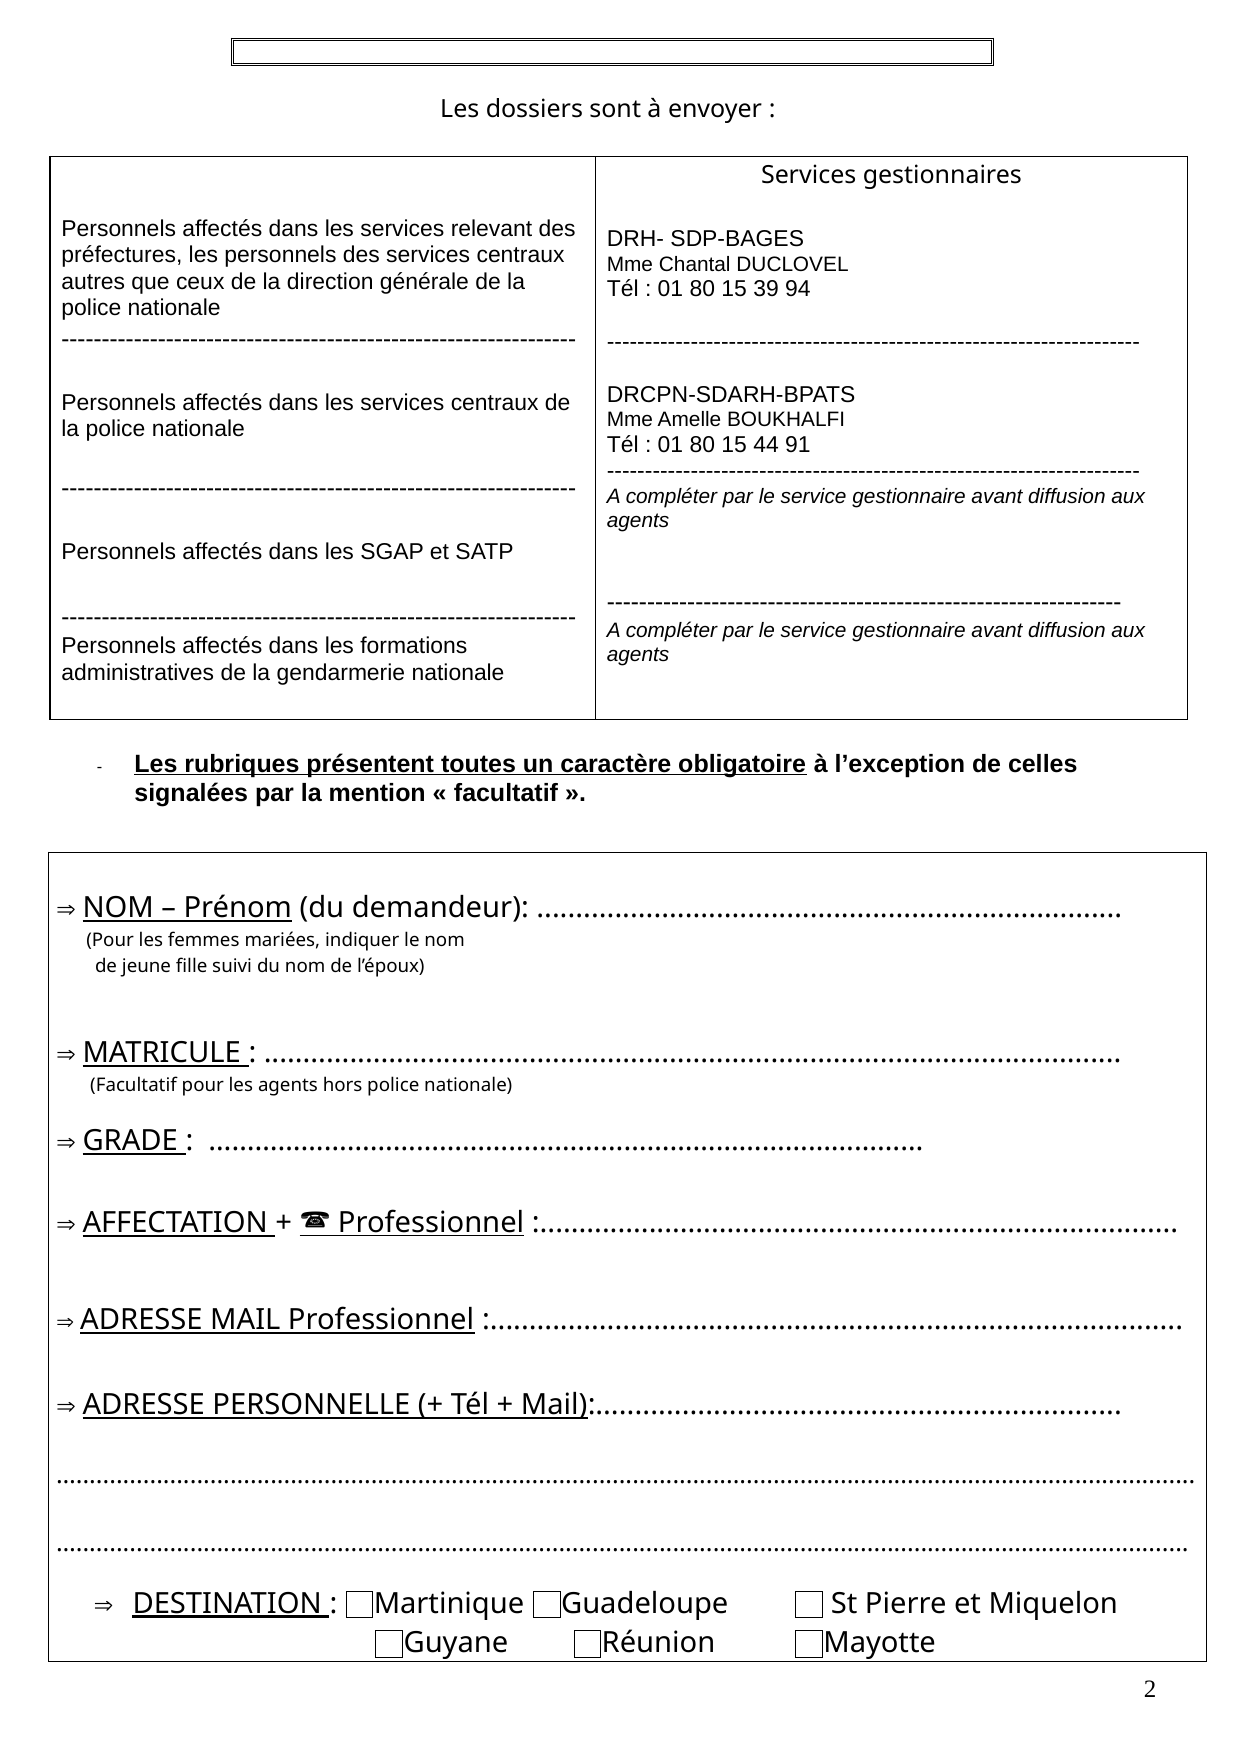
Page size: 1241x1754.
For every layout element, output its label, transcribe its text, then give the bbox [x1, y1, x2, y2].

table_header Personnels affectés dans les services relevant des préfectures, les personnels des services centraux autres que ceux de la direction générale de la police nationale ---------------------------------------------------------------- Personnels affectés dans les services centraux de la police nationale ---------------------------------------------------------------- Personnels affectés dans les SGAP et SATP ----------------------------------------------------------------Personnels affectés dans les formations administratives de la gendarmerie nationale [51, 157, 595, 719]
table_header Services gestionnaires DRH- SDP-BAGES Mme Chantal DUCLOVEL Tél : 01 80 15 39 94 ---------------------------------------------------------------------- DRCPN-SDARH-BPATS Mme Amelle BOUKHALFI Tél : 01 80 15 44 91 ---------------------------------------------------------------------- A compléter par le service gestionnaire avant diffusion aux agents ---------------------------------------------------------------- A compléter par le service gestionnaire avant diffusion aux agents [596, 157, 1187, 719]
table_header  NOM – Prénom (du demandeur): (Pour les femmes mariées, indiquer le nom de jeune fille suivi du nom de l’époux)  MATRICULE : (Facultatif pour les agents hors police nationale)  GRADE : …………………………………………………………………………………  AFFECTATION +  Professionnel :..................................................................................  ADRESSE MAIL Professionnel :.........................................................................................  ADRESSE PERSONNELLE (+ Tél + Mail): …....................................................................................................................................................................... …...................................................................................................................................................................... DESTINATION : Martinique Guadeloupe St Pierre et Miquelon Guyane Réunion Mayotte (Indiquer un N° de tél où vous pouvez être joint en cas de modifications de dernière minute) [49, 853, 1206, 1661]
list Les rubriques présentent toutes un caractère obligatoire à l’exception de celles signalées par la mention « facultatif ». [97, 749, 1156, 806]
text Les dossiers sont à envoyer : [59, 91, 1156, 124]
table_header [234, 41, 991, 63]
